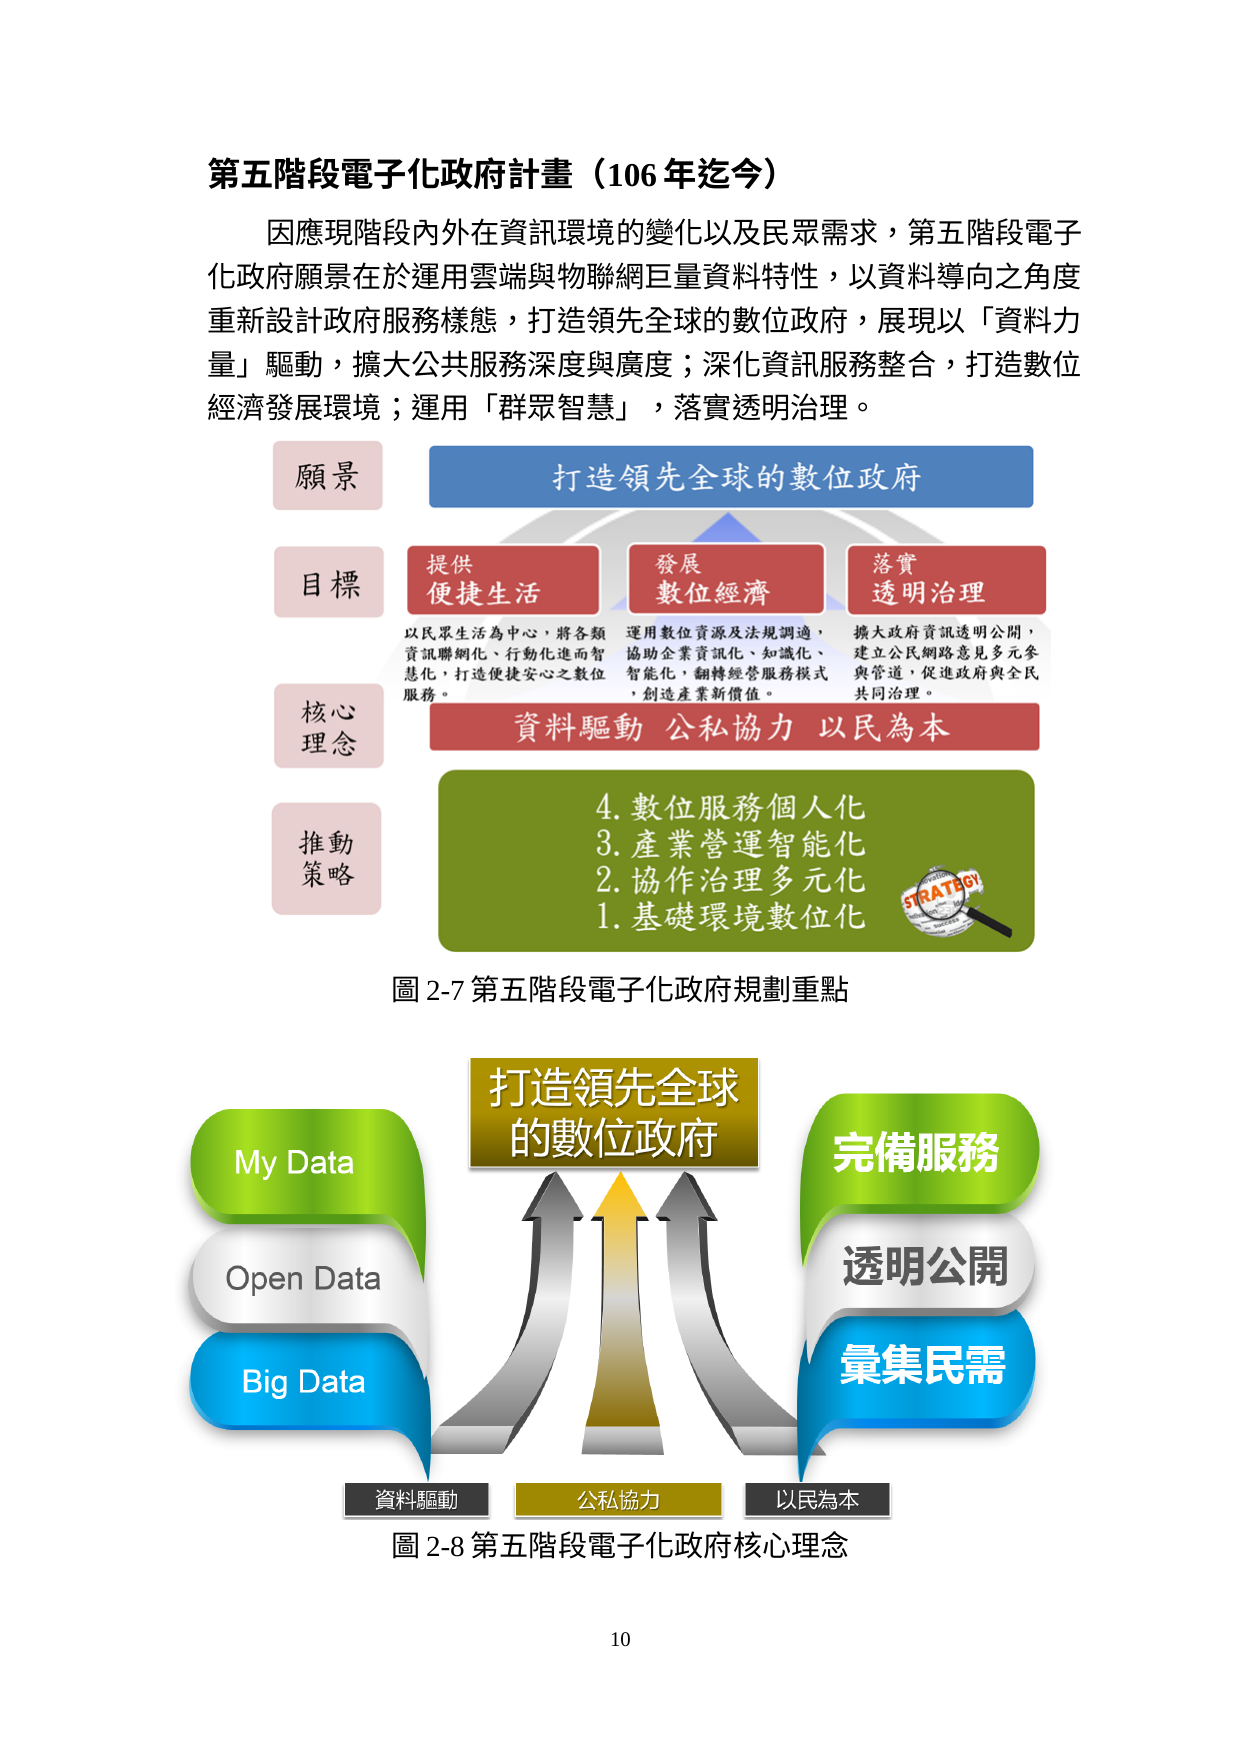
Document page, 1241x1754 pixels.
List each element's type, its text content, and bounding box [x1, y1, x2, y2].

picture [174, 1052, 1064, 1520]
text 圖2-7第五階段電子化政府規劃重點 [148, 965, 1092, 1008]
text 圖2-8第五階段電子化政府核心理念 [148, 1521, 1092, 1565]
picture [265, 433, 1051, 958]
text 因應現階段內外在資訊環境的變化以及民眾需求，第五階段電子化政府願景在於運用雲端與物聯網巨量資料特性，以資料導向之角度重新設計政府服務樣態，打造領先全球的數位政府，展現以「資料力量」驅動，擴大公共服務深度與廣度；深化資訊服務整合，打造數位經濟發展環境；運用「群眾智慧」，落實透明治理。 [207, 208, 1092, 427]
subtitle 第五階段電子化政府計畫（106年迄今） [207, 148, 1092, 196]
